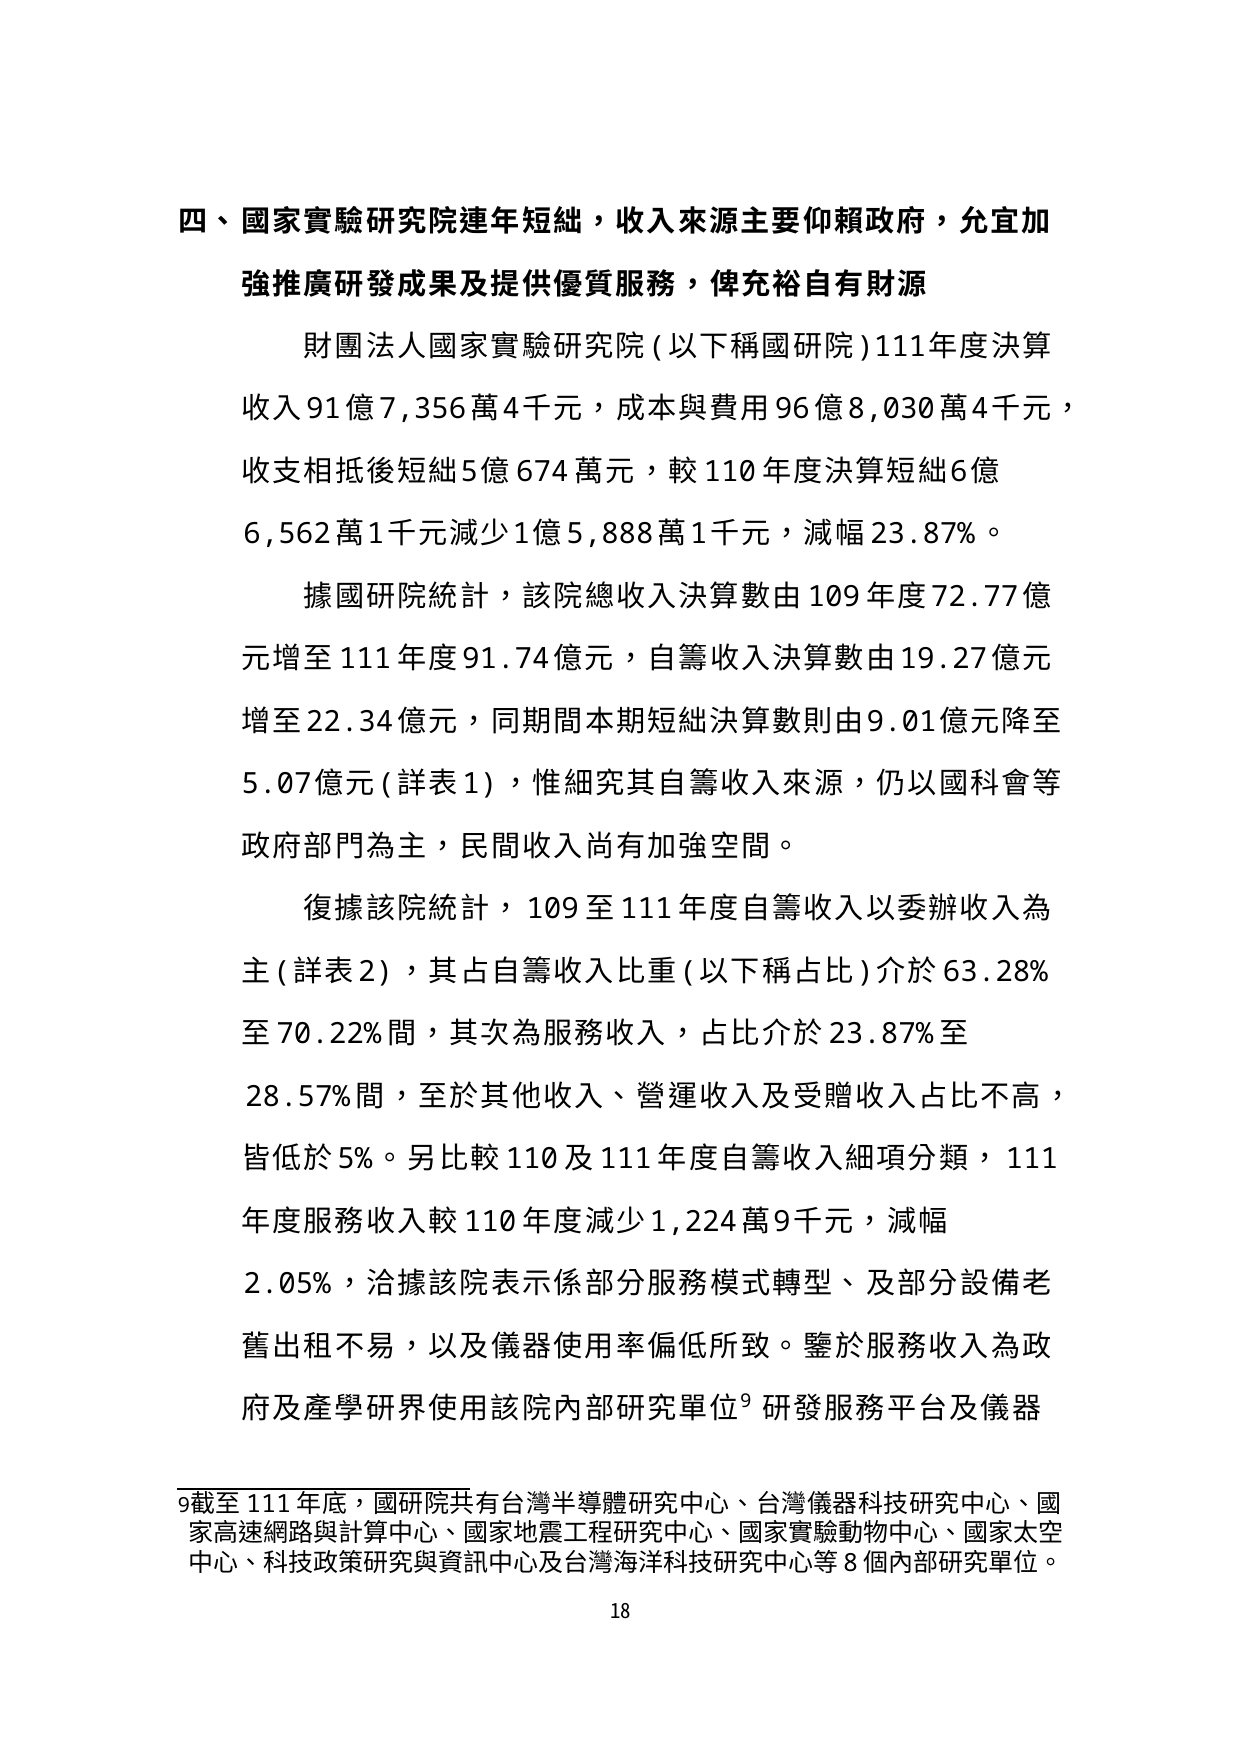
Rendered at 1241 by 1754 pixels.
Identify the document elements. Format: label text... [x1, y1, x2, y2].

text 財團法人國家實驗研究院(以下稱國研院)111年度決算收入91億7,356萬4千元，成本與費用96億8,030萬4千元，收支相抵後短絀5億674萬元，較110年度決算短絀6億6,562萬1千元減少1億5,888萬1千元，減幅23.87%。 [236, 302, 1063, 552]
text 復據該院統計，109至111年度自籌收入以委辦收入為主(詳表2)，其占自籌收入比重(以下稱占比)介於63.28%至70.22%間，其次為服務收入，占比介於23.87%至28.57%間，至於其他收入、營運收入及受贈收入占比不高，皆低於5%。另比較110及111年度自籌收入細項分類，111年度服務收入較110年度減少1,224萬9千元，減幅2.05%，洽據該院表示係部分服務模式轉型、及部分設備老舊出租不易，以及儀器使用率偏低所致。鑒於服務收入為政府及產學研界使用該院內部研究單位研發服務平台及儀器之收入，為較穩定之收入來源，國研院允宜充分運用自有研發能量，提供各界優質服務及先進科研儀器，俾增裕自籌收入。 [236, 865, 1063, 1427]
text 四、國家實驗研究院連年短絀，收入來源主要仰賴政府，允宜加強推廣研發成果及提供優質服務，俾充裕自有財源 [177, 177, 1063, 302]
text 截至111年底，國研院共有台灣半導體研究中心、台灣儀器科技研究中心、國家高速網路與計算中心、國家地震工程研究中心、國家實驗動物中心、國家太空中心、科技政策研究與資訊中心及台灣海洋科技研究中心等8個內部研究單位。 [177, 1489, 1063, 1577]
text 據國研院統計，該院總收入決算數由109年度72.77億元增至111年度91.74億元，自籌收入決算數由19.27億元增至22.34億元，同期間本期短絀決算數則由9.01億元降至5.07億元(詳表1)，惟細究其自籌收入來源，仍以國科會等政府部門為主，民間收入尚有加強空間。 [236, 552, 1063, 865]
